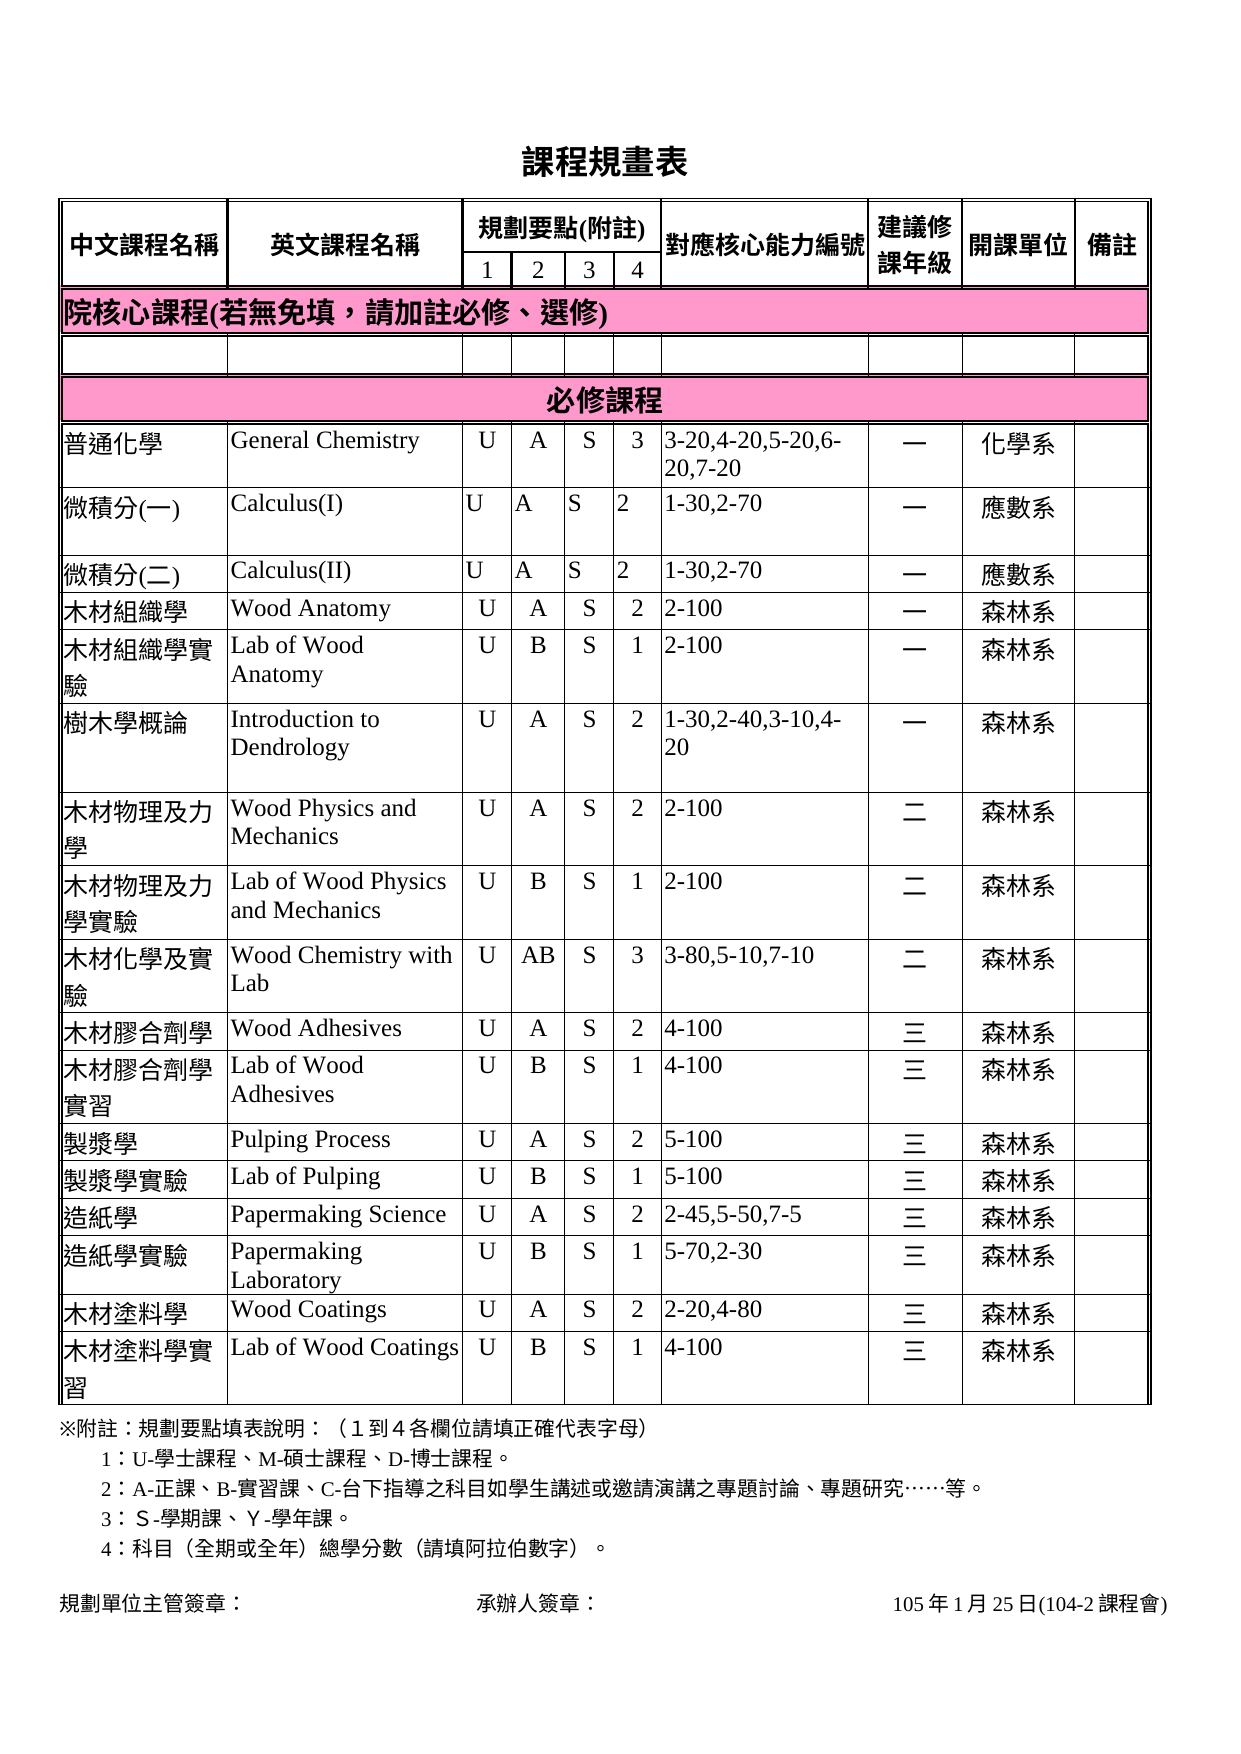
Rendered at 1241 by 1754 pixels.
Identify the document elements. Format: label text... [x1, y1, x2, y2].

table_cell 一 [869, 425, 962, 487]
table_cell 木材化學及實驗 [63, 940, 227, 1012]
table_cell Lab of Pulping [228, 1161, 462, 1198]
table_cell [1075, 1199, 1147, 1235]
table_cell 4-100 [662, 1013, 868, 1049]
table_cell 1-30,2-40,3-10,4-20 [662, 704, 868, 792]
table_cell 一 [869, 488, 962, 554]
table_cell Papermaking Laboratory [228, 1236, 462, 1293]
table_cell 1-30,2-70 [662, 488, 868, 554]
table_cell U [463, 1236, 511, 1293]
table_cell 3 [566, 253, 613, 285]
table_cell [1075, 1124, 1147, 1160]
table_cell B [512, 1051, 564, 1123]
table_cell 森林系 [963, 1332, 1074, 1404]
table_cell General Chemistry [228, 425, 462, 487]
table_cell B [512, 1332, 564, 1404]
table_cell 一 [869, 556, 962, 592]
table_cell 4-100 [662, 1051, 868, 1123]
table_cell 建議修課年級 [869, 202, 961, 285]
table_cell Introduction to Dendrology [228, 704, 462, 792]
table_cell 森林系 [963, 866, 1074, 939]
table_cell B [512, 866, 564, 939]
table_cell A [512, 793, 564, 865]
table_cell [512, 337, 564, 373]
table_cell 森林系 [963, 1161, 1074, 1198]
table_cell 三 [869, 1332, 962, 1404]
table_cell [63, 337, 227, 373]
table_cell 造紙學 [63, 1199, 227, 1235]
table_cell S [565, 488, 613, 554]
table_cell S [565, 704, 613, 792]
table_cell 2 [614, 793, 661, 865]
table_cell 森林系 [963, 793, 1074, 865]
table_cell U [463, 866, 511, 939]
table_cell 2 [513, 253, 564, 285]
table_cell 對應核心能力編號 [662, 202, 867, 285]
table_cell [228, 337, 462, 373]
table_cell [614, 337, 661, 373]
table_cell 微積分(二) [63, 556, 227, 592]
table_cell 三 [869, 1124, 962, 1160]
table_cell S [565, 1236, 613, 1293]
table_cell 木材膠合劑學 [63, 1013, 227, 1049]
table_cell 木材塗料學 [63, 1295, 227, 1331]
table_cell U [463, 556, 511, 592]
table_cell A [512, 556, 564, 592]
table_cell 1 [614, 1161, 661, 1198]
table_cell 森林系 [963, 1013, 1074, 1049]
table_cell 三 [869, 1013, 962, 1049]
table_cell [1075, 940, 1147, 1012]
table_cell [463, 337, 511, 373]
table_cell S [565, 1295, 613, 1331]
table_cell S [565, 1161, 613, 1198]
table_cell [1075, 866, 1147, 939]
table_cell U [463, 630, 511, 703]
table_cell U [463, 1295, 511, 1331]
table_cell 樹木學概論 [63, 704, 227, 792]
table_cell 普通化學 [63, 425, 227, 487]
table_cell 森林系 [963, 593, 1074, 629]
table_cell 5-100 [662, 1124, 868, 1160]
table_cell 2-100 [662, 793, 868, 865]
table_cell 2-20,4-80 [662, 1295, 868, 1331]
table_cell 3-20,4-20,5-20,6-20,7-20 [662, 425, 868, 487]
table_cell Wood Anatomy [228, 593, 462, 629]
table_cell 木材物理及力學實驗 [63, 866, 227, 939]
table_cell 院核心課程(若無免填，請加註必修、選修) [63, 290, 1147, 332]
table_cell 2 [614, 704, 661, 792]
table_cell 4-100 [662, 1332, 868, 1404]
table_cell Wood Coatings [228, 1295, 462, 1331]
table_cell A [512, 1295, 564, 1331]
table_cell 造紙學實驗 [63, 1236, 227, 1293]
table_cell 木材物理及力學 [63, 793, 227, 865]
table_cell S [565, 556, 613, 592]
table_cell 微積分(一) [63, 488, 227, 554]
table_cell S [565, 940, 613, 1012]
table_cell 1 [614, 1051, 661, 1123]
table_cell 2 [614, 1013, 661, 1049]
table_cell 中文課程名稱 [63, 202, 226, 285]
table_cell 2 [614, 556, 661, 592]
table_cell 2 [614, 1124, 661, 1160]
table_cell B [512, 1236, 564, 1293]
table_cell 2 [614, 1295, 661, 1331]
table_cell A [512, 593, 564, 629]
table_cell 1 [464, 253, 510, 285]
table_cell 森林系 [963, 1199, 1074, 1235]
table_cell 4 [615, 253, 660, 285]
table_cell [1075, 1295, 1147, 1331]
table_cell [565, 337, 613, 373]
table_cell Wood Adhesives [228, 1013, 462, 1049]
table_cell 木材組織學 [63, 593, 227, 629]
table_cell 2 [614, 488, 661, 554]
table_cell [1075, 337, 1147, 373]
table_cell A [512, 1013, 564, 1049]
table_cell [1075, 704, 1147, 792]
table_cell 英文課程名稱 [229, 202, 461, 285]
table_cell 三 [869, 1051, 962, 1123]
table_cell S [565, 793, 613, 865]
table_cell 必修課程 [63, 378, 1147, 420]
table_cell 三 [869, 1161, 962, 1198]
table_cell U [463, 1199, 511, 1235]
table_cell 1 [614, 630, 661, 703]
table_cell 森林系 [963, 704, 1074, 792]
table_cell A [512, 1124, 564, 1160]
table_cell 化學系 [963, 425, 1074, 487]
table_cell 3-80,5-10,7-10 [662, 940, 868, 1012]
table_cell [1075, 1332, 1147, 1404]
table_cell [1075, 556, 1147, 592]
table_cell U [463, 488, 511, 554]
table_cell 二 [869, 866, 962, 939]
table_cell U [463, 425, 511, 487]
table_cell [1075, 1161, 1147, 1198]
table_cell 製漿學實驗 [63, 1161, 227, 1198]
table_cell Calculus(II) [228, 556, 462, 592]
table_cell 一 [869, 630, 962, 703]
table_cell U [463, 1051, 511, 1123]
table_cell Lab of Wood Physics and Mechanics [228, 866, 462, 939]
table_cell S [565, 1051, 613, 1123]
table_cell Lab of Wood Anatomy [228, 630, 462, 703]
table_header 課程規畫表 [60, 123, 1149, 198]
table_cell 一 [869, 593, 962, 629]
table_cell U [463, 1013, 511, 1049]
table_cell 開課單位 [963, 202, 1074, 285]
table_cell B [512, 630, 564, 703]
table_cell [1075, 593, 1147, 629]
table_cell S [565, 425, 613, 487]
table_cell Papermaking Science [228, 1199, 462, 1235]
table_cell 3 [614, 940, 661, 1012]
table_cell 應數系 [963, 488, 1074, 554]
table_cell 三 [869, 1295, 962, 1331]
table_cell S [565, 1332, 613, 1404]
table_cell 2 [614, 1199, 661, 1235]
table_cell U [463, 1161, 511, 1198]
table_cell S [565, 866, 613, 939]
table_cell 森林系 [963, 630, 1074, 703]
table_cell 製漿學 [63, 1124, 227, 1160]
table_cell Pulping Process [228, 1124, 462, 1160]
table_cell Lab of Wood Coatings [228, 1332, 462, 1404]
table_cell 1-30,2-70 [662, 556, 868, 592]
table_cell 二 [869, 793, 962, 865]
table_cell AB [512, 940, 564, 1012]
table_cell 森林系 [963, 1051, 1074, 1123]
table_cell A [512, 1199, 564, 1235]
table_cell 3 [614, 425, 661, 487]
table_cell 1 [614, 866, 661, 939]
table_cell [1075, 1013, 1147, 1049]
table_cell 1 [614, 1236, 661, 1293]
table_cell 森林系 [963, 1124, 1074, 1160]
table_cell U [463, 940, 511, 1012]
table_cell 2 [614, 593, 661, 629]
table_cell S [565, 1013, 613, 1049]
table_cell 2-100 [662, 593, 868, 629]
table_cell U [463, 704, 511, 792]
table_cell 一 [869, 704, 962, 792]
table_cell [1075, 1236, 1147, 1293]
table_cell [1075, 630, 1147, 703]
table_cell 二 [869, 940, 962, 1012]
table_cell Calculus(I) [228, 488, 462, 554]
table_cell 2-45,5-50,7-5 [662, 1199, 868, 1235]
table_cell S [565, 630, 613, 703]
table_cell Wood Chemistry with Lab [228, 940, 462, 1012]
table_cell 2-100 [662, 866, 868, 939]
table_cell 三 [869, 1236, 962, 1293]
table_cell [869, 337, 962, 373]
table_cell 木材組織學實驗 [63, 630, 227, 703]
table_cell 2-100 [662, 630, 868, 703]
table_cell 1 [614, 1332, 661, 1404]
table_cell 5-100 [662, 1161, 868, 1198]
table_cell 森林系 [963, 1236, 1074, 1293]
table_cell [1075, 425, 1147, 487]
table_cell [963, 337, 1074, 373]
table_cell [1075, 1051, 1147, 1123]
table_cell 5-70,2-30 [662, 1236, 868, 1293]
table_cell S [565, 1199, 613, 1235]
table_cell [1075, 793, 1147, 865]
table_cell 木材塗料學實習 [63, 1332, 227, 1404]
table_cell [662, 337, 868, 373]
table_cell 備註 [1076, 202, 1147, 285]
table_cell Lab of Wood Adhesives [228, 1051, 462, 1123]
table_cell [1075, 488, 1147, 554]
table_cell U [463, 1332, 511, 1404]
table_cell 規劃要點(附註) [464, 202, 660, 251]
table_cell U [463, 793, 511, 865]
table_cell B [512, 1161, 564, 1198]
table_cell 三 [869, 1199, 962, 1235]
table_cell 森林系 [963, 940, 1074, 1012]
table_cell U [463, 593, 511, 629]
table_cell 應數系 [963, 556, 1074, 592]
table_cell A [512, 704, 564, 792]
table_cell A [512, 425, 564, 487]
table_cell 森林系 [963, 1295, 1074, 1331]
table_cell S [565, 1124, 613, 1160]
table_cell 木材膠合劑學實習 [63, 1051, 227, 1123]
table_cell Wood Physics and Mechanics [228, 793, 462, 865]
table_cell S [565, 593, 613, 629]
table_cell A [512, 488, 564, 554]
table_cell U [463, 1124, 511, 1160]
